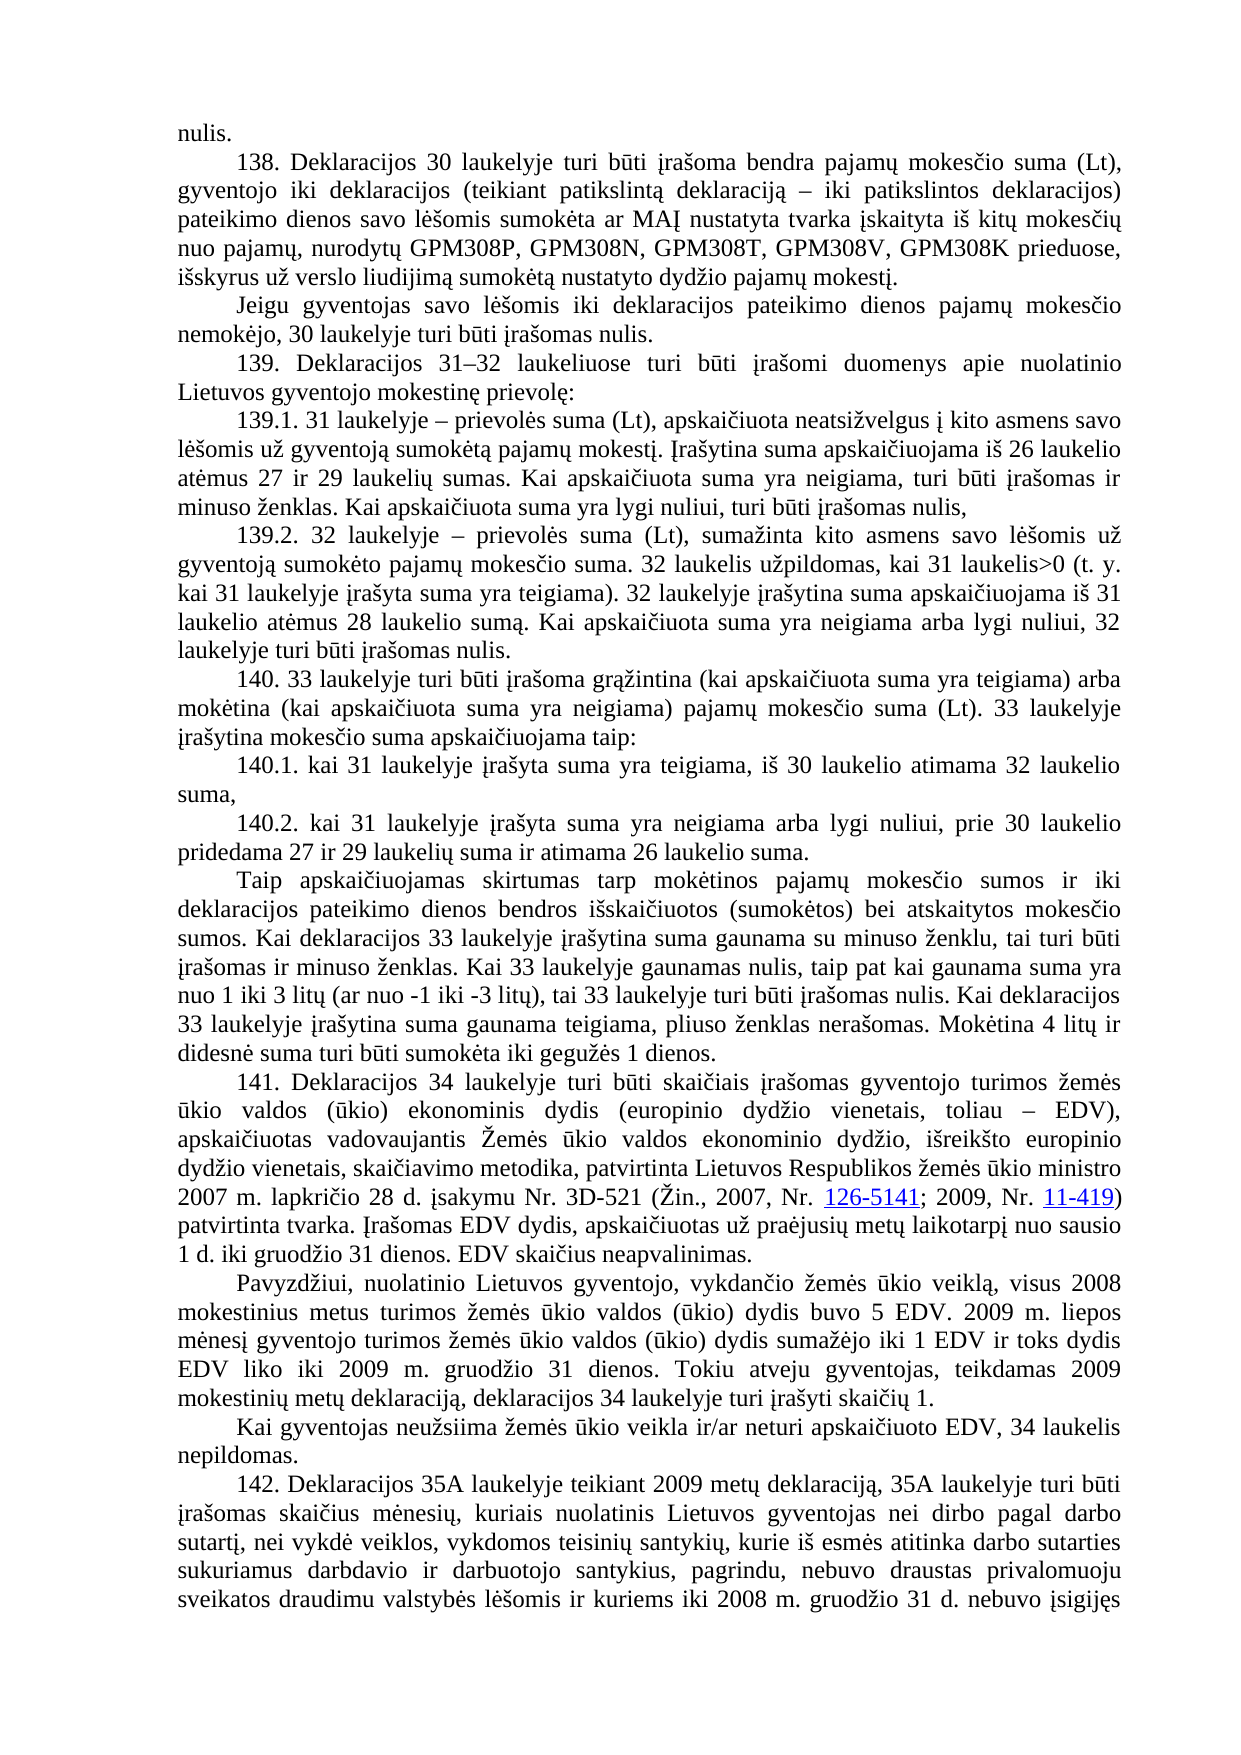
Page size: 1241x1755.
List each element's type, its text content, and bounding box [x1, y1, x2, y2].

text 139.1. 31 laukelyje – prievolės suma (Lt), apskaičiuota neatsižvelgus į kito asmens savo lėšomis už gyventoją sumokėtą pajamų mokestį. Įrašytina suma apskaičiuojama iš 26 laukelio atėmus 27 ir 29 laukelių sumas. Kai apskaičiuota suma yra neigiama, turi būti įrašomas ir minuso ženklas. Kai apskaičiuota suma yra lygi nuliui, turi būti įrašomas nulis, [177, 406, 1122, 521]
text 140.1. kai 31 laukelyje įrašyta suma yra teigiama, iš 30 laukelio atimama 32 laukelio suma, [177, 751, 1122, 808]
text Taip apskaičiuojamas skirtumas tarp mokėtinos pajamų mokesčio sumos ir iki deklaracijos pateikimo dienos bendros išskaičiuotos (sumokėtos) bei atskaitytos mokesčio sumos. Kai deklaracijos 33 laukelyje įrašytina suma gaunama su minuso ženklu, tai turi būti įrašomas ir minuso ženklas. Kai 33 laukelyje gaunamas nulis, taip pat kai gaunama suma yra nuo 1 iki 3 litų (ar nuo -1 iki -3 litų), tai 33 laukelyje turi būti įrašomas nulis. Kai deklaracijos 33 laukelyje įrašytina suma gaunama teigiama, pliuso ženklas nerašomas. Mokėtina 4 litų ir didesnė suma turi būti sumokėta iki gegužės 1 dienos. [177, 866, 1122, 1067]
text nulis. [177, 118, 1122, 147]
text Jeigu gyventojas savo lėšomis iki deklaracijos pateikimo dienos pajamų mokesčio nemokėjo, 30 laukelyje turi būti įrašomas nulis. [177, 291, 1122, 348]
text Pavyzdžiui, nuolatinio Lietuvos gyventojo, vykdančio žemės ūkio veiklą, visus 2008 mokestinius metus turimos žemės ūkio valdos (ūkio) dydis buvo 5 EDV. 2009 m. liepos mėnesį gyventojo turimos žemės ūkio valdos (ūkio) dydis sumažėjo iki 1 EDV ir toks dydis EDV liko iki 2009 m. gruodžio 31 dienos. Tokiu atveju gyventojas, teikdamas 2009 mokestinių metų deklaraciją, deklaracijos 34 laukelyje turi įrašyti skaičių 1. [177, 1268, 1122, 1412]
text 140.2. kai 31 laukelyje įrašyta suma yra neigiama arba lygi nuliui, prie 30 laukelio pridedama 27 ir 29 laukelių suma ir atimama 26 laukelio suma. [177, 808, 1122, 866]
text 141. Deklaracijos 34 laukelyje turi būti skaičiais įrašomas gyventojo turimos žemės ūkio valdos (ūkio) ekonominis dydis (europinio dydžio vienetais, toliau – EDV), apskaičiuotas vadovaujantis Žemės ūkio valdos ekonominio dydžio, išreikšto europinio dydžio vienetais, skaičiavimo metodika, patvirtinta Lietuvos Respublikos žemės ūkio ministro 2007 m. lapkričio 28 d. įsakymu Nr. 3D-521 (Žin., 2007, Nr. 126-5141; 2009, Nr. 11-419) patvirtinta tvarka. Įrašomas EDV dydis, apskaičiuotas už praėjusių metų laikotarpį nuo sausio 1 d. iki gruodžio 31 dienos. EDV skaičius neapvalinimas. [177, 1067, 1122, 1268]
text 139.2. 32 laukelyje – prievolės suma (Lt), sumažinta kito asmens savo lėšomis už gyventoją sumokėto pajamų mokesčio suma. 32 laukelis užpildomas, kai 31 laukelis>0 (t. y. kai 31 laukelyje įrašyta suma yra teigiama). 32 laukelyje įrašytina suma apskaičiuojama iš 31 laukelio atėmus 28 laukelio sumą. Kai apskaičiuota suma yra neigiama arba lygi nuliui, 32 laukelyje turi būti įrašomas nulis. [177, 521, 1122, 664]
text 142. Deklaracijos 35A laukelyje teikiant 2009 metų deklaraciją, 35A laukelyje turi būti įrašomas skaičius mėnesių, kuriais nuolatinis Lietuvos gyventojas nei dirbo pagal darbo sutartį, nei vykdė veiklos, vykdomos teisinių santykių, kurie iš esmės atitinka darbo sutarties sukuriamus darbdavio ir darbuotojo santykius, pagrindu, nebuvo draustas privalomuoju sveikatos draudimu valstybės lėšomis ir kuriems iki 2008 m. gruodžio 31 d. nebuvo įsigijęs [177, 1469, 1122, 1613]
text 139. Deklaracijos 31–32 laukeliuose turi būti įrašomi duomenys apie nuolatinio Lietuvos gyventojo mokestinę prievolę: [177, 348, 1122, 406]
text Kai gyventojas neužsiima žemės ūkio veikla ir/ar neturi apskaičiuoto EDV, 34 laukelis nepildomas. [177, 1412, 1122, 1469]
text 138. Deklaracijos 30 laukelyje turi būti įrašoma bendra pajamų mokesčio suma (Lt), gyventojo iki deklaracijos (teikiant patikslintą deklaraciją – iki patikslintos deklaracijos) pateikimo dienos savo lėšomis sumokėta ar MAĮ nustatyta tvarka įskaityta iš kitų mokesčių nuo pajamų, nurodytų GPM308P, GPM308N, GPM308T, GPM308V, GPM308K prieduose, išskyrus už verslo liudijimą sumokėtą nustatyto dydžio pajamų mokestį. [177, 147, 1122, 291]
text 140. 33 laukelyje turi būti įrašoma grąžintina (kai apskaičiuota suma yra teigiama) arba mokėtina (kai apskaičiuota suma yra neigiama) pajamų mokesčio suma (Lt). 33 laukelyje įrašytina mokesčio suma apskaičiuojama taip: [177, 664, 1122, 751]
